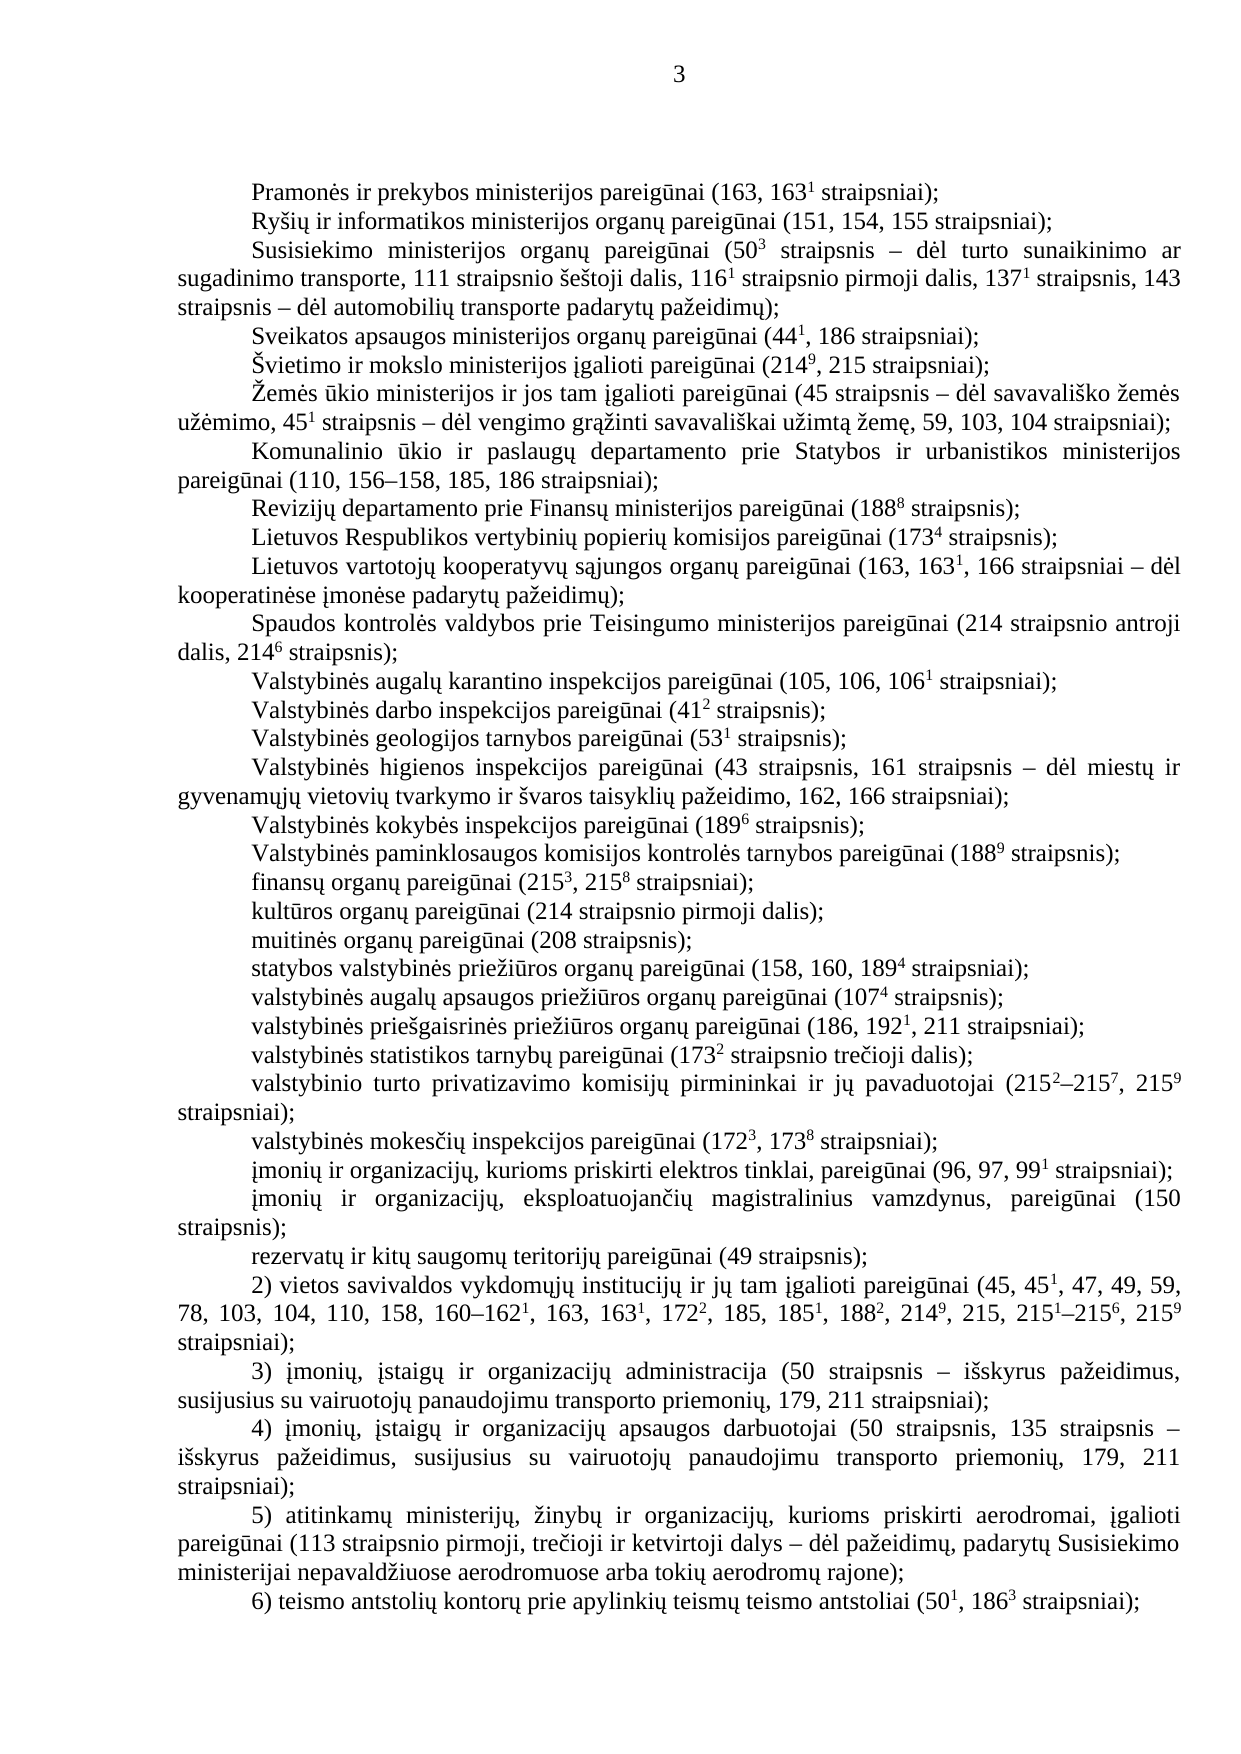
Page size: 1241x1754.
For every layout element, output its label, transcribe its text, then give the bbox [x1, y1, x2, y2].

text Sveikatos apsaugos ministerijos organų pareigūnai (441, 186 straipsniai); [177, 321, 1181, 350]
text Susisiekimo ministerijos organų pareigūnai (503 straipsnis – dėl turto sunaikinimo ar sugadinimo transporte, 111 straipsnio šeštoji dalis, 1161 straipsnio pirmoji dalis, 1371 straipsnis, 143 straipsnis – dėl automobilių transporte padarytų pažeidimų); [177, 235, 1181, 321]
text statybos valstybinės priežiūros organų pareigūnai (158, 160, 1894 straipsniai); [177, 953, 1181, 982]
text įmonių ir organizacijų, eksploatuojančių magistralinius vamzdynus, pareigūnai (150 straipsnis); [177, 1183, 1181, 1241]
text Valstybinės augalų karantino inspekcijos pareigūnai (105, 106, 1061 straipsniai); [177, 666, 1181, 695]
text Švietimo ir mokslo ministerijos įgalioti pareigūnai (2149, 215 straipsniai); [177, 350, 1181, 378]
text Revizijų departamento prie Finansų ministerijos pareigūnai (1888 straipsnis); [177, 493, 1181, 522]
text Valstybinės higienos inspekcijos pareigūnai (43 straipsnis, 161 straipsnis – dėl miestų ir gyvenamųjų vietovių tvarkymo ir švaros taisyklių pažeidimo, 162, 166 straipsniai); [177, 752, 1181, 810]
text 6) teismo antstolių kontorų prie apylinkių teismų teismo antstoliai (501, 1863 straipsniai); [177, 1586, 1181, 1615]
text Komunalinio ūkio ir paslaugų departamento prie Statybos ir urbanistikos ministerijos pareigūnai (110, 156–158, 185, 186 straipsniai); [177, 436, 1181, 493]
text Pramonės ir prekybos ministerijos pareigūnai (163, 1631 straipsniai); [177, 177, 1181, 206]
text valstybinės augalų apsaugos priežiūros organų pareigūnai (1074 straipsnis); [177, 982, 1181, 1011]
text Spaudos kontrolės valdybos prie Teisingumo ministerijos pareigūnai (214 straipsnio antroji dalis, 2146 straipsnis); [177, 608, 1181, 666]
text Lietuvos vartotojų kooperatyvų sąjungos organų pareigūnai (163, 1631, 166 straipsniai – dėl kooperatinėse įmonėse padarytų pažeidimų); [177, 551, 1181, 608]
text 3) įmonių, įstaigų ir organizacijų administracija (50 straipsnis – išskyrus pažeidimus, susijusius su vairuotojų panaudojimu transporto priemonių, 179, 211 straipsniai); [177, 1356, 1181, 1413]
text finansų organų pareigūnai (2153, 2158 straipsniai); [177, 867, 1181, 896]
text Valstybinės geologijos tarnybos pareigūnai (531 straipsnis); [177, 723, 1181, 752]
text Valstybinės kokybės inspekcijos pareigūnai (1896 straipsnis); [177, 810, 1181, 838]
text Žemės ūkio ministerijos ir jos tam įgalioti pareigūnai (45 straipsnis – dėl savavališko žemės užėmimo, 451 straipsnis – dėl vengimo grąžinti savavališkai užimtą žemę, 59, 103, 104 straipsniai); [177, 378, 1181, 436]
text įmonių ir organizacijų, kurioms priskirti elektros tinklai, pareigūnai (96, 97, 991 straipsniai); [177, 1155, 1181, 1183]
text valstybinės statistikos tarnybų pareigūnai (1732 straipsnio trečioji dalis); [177, 1040, 1181, 1068]
text kultūros organų pareigūnai (214 straipsnio pirmoji dalis); [177, 896, 1181, 925]
text muitinės organų pareigūnai (208 straipsnis); [177, 925, 1181, 953]
text Valstybinės paminklosaugos komisijos kontrolės tarnybos pareigūnai (1889 straipsnis); [177, 838, 1181, 867]
text Ryšių ir informatikos ministerijos organų pareigūnai (151, 154, 155 straipsniai); [177, 206, 1181, 235]
text 2) vietos savivaldos vykdomųjų institucijų ir jų tam įgalioti pareigūnai (45, 451, 47, 49, 59, 78, 103, 104, 110, 158, 160–1621, 163, 1631, 1722, 185, 1851, 1882, 2149, 215, 2151–2156, 2159 straipsniai); [177, 1270, 1181, 1356]
text 5) atitinkamų ministerijų, žinybų ir organizacijų, kurioms priskirti aerodromai, įgalioti pareigūnai (113 straipsnio pirmoji, trečioji ir ketvirtoji dalys – dėl pažeidimų, padarytų Susisiekimo ministerijai nepavaldžiuose aerodromuose arba tokių aerodromų rajone); [177, 1500, 1181, 1586]
text valstybinio turto privatizavimo komisijų pirmininkai ir jų pavaduotojai (2152–2157, 2159 straipsniai); [177, 1068, 1181, 1126]
text valstybinės priešgaisrinės priežiūros organų pareigūnai (186, 1921, 211 straipsniai); [177, 1011, 1181, 1040]
text rezervatų ir kitų saugomų teritorijų pareigūnai (49 straipsnis); [177, 1241, 1181, 1270]
text valstybinės mokesčių inspekcijos pareigūnai (1723, 1738 straipsniai); [177, 1126, 1181, 1155]
text Lietuvos Respublikos vertybinių popierių komisijos pareigūnai (1734 straipsnis); [177, 522, 1181, 551]
text 4) įmonių, įstaigų ir organizacijų apsaugos darbuotojai (50 straipsnis, 135 straipsnis – išskyrus pažeidimus, susijusius su vairuotojų panaudojimu transporto priemonių, 179, 211 straipsniai); [177, 1413, 1181, 1500]
text Valstybinės darbo inspekcijos pareigūnai (412 straipsnis); [177, 695, 1181, 723]
